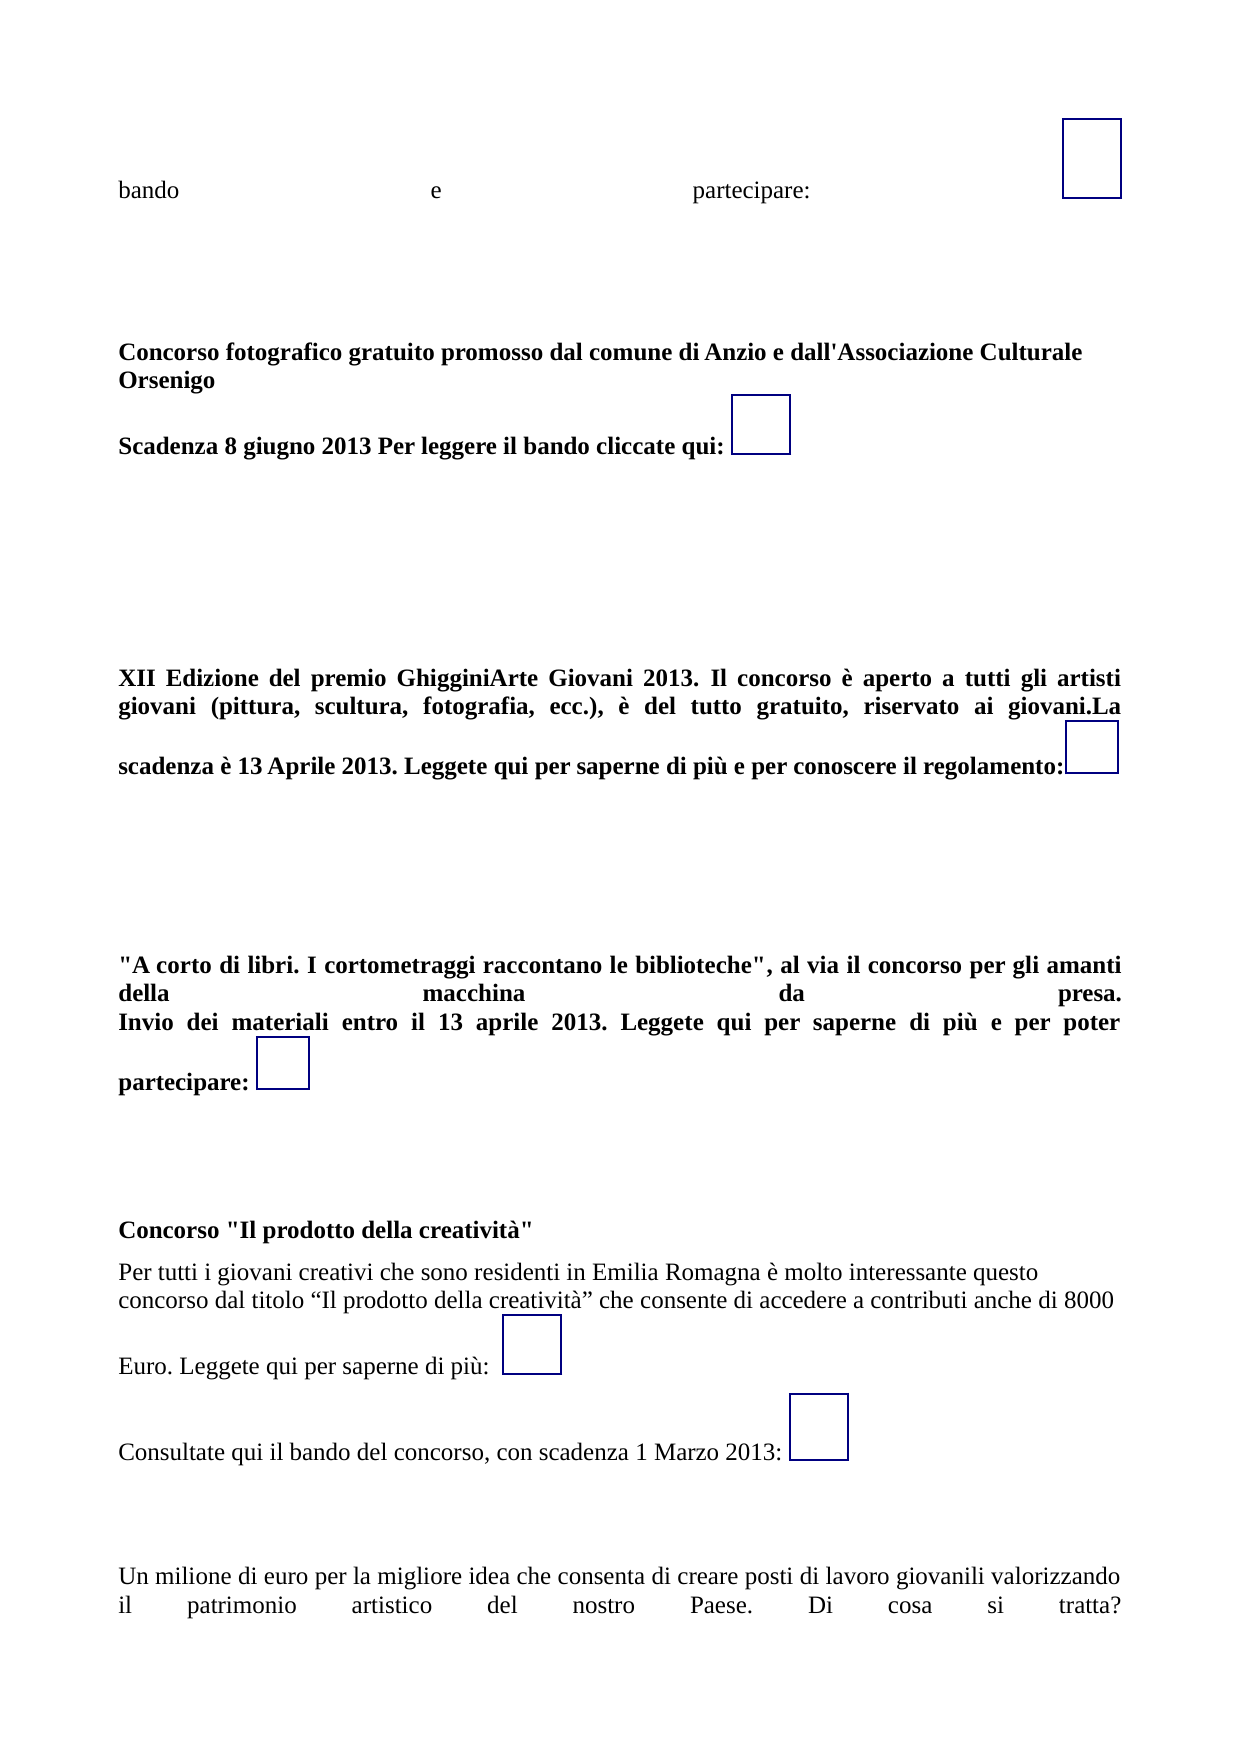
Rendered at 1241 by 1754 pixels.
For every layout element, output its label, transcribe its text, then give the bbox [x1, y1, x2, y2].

subtitle XII Edizione del premio GhigginiArte Giovani 2013. Il concorso è aperto a tutti gli artisti giovani (pittura, scultura, fotografia, ecc.), è del tutto gratuito, riservato ai giovani.La scadenza è 13 Aprile 2013. Leggete qui per saperne di più e per conoscere il regolamento: [118, 605, 1122, 780]
text Per tutti i giovani creativi che sono residenti in Emilia Romagna è molto interessante questo concorso dal titolo “Il prodotto della creatività” che consente di accedere a contributi anche di 8000 Euro. Leggete qui per saperne di più: [118, 1257, 1122, 1380]
text Consultate qui il bando del concorso, con scadenza 1 Marzo 2013: [118, 1393, 1122, 1466]
subtitle "A corto di libri. I cortometraggi raccontano le biblioteche", al via il concorso per gli amanti della macchina da presa. Invio dei materiali entro il 13 aprile 2013. Leggete qui per saperne di più e per poter partecipare: [118, 950, 1122, 1096]
subtitle Concorso fotografico gratuito promosso dal comune di Anzio e dall'Associazione Culturale Orsenigo Scadenza 8 giugno 2013 Per leggere il bando cliccate qui: [118, 337, 1122, 460]
text bando e partecipare: [118, 118, 1122, 233]
text Un milione di euro per la migliore idea che consenta di creare posti di lavoro giovanili valorizzando il patrimonio artistico del nostro Paese. Di cosa si tratta? [118, 1561, 1122, 1619]
subtitle Concorso "Il prodotto della creatività" [118, 1216, 1122, 1244]
